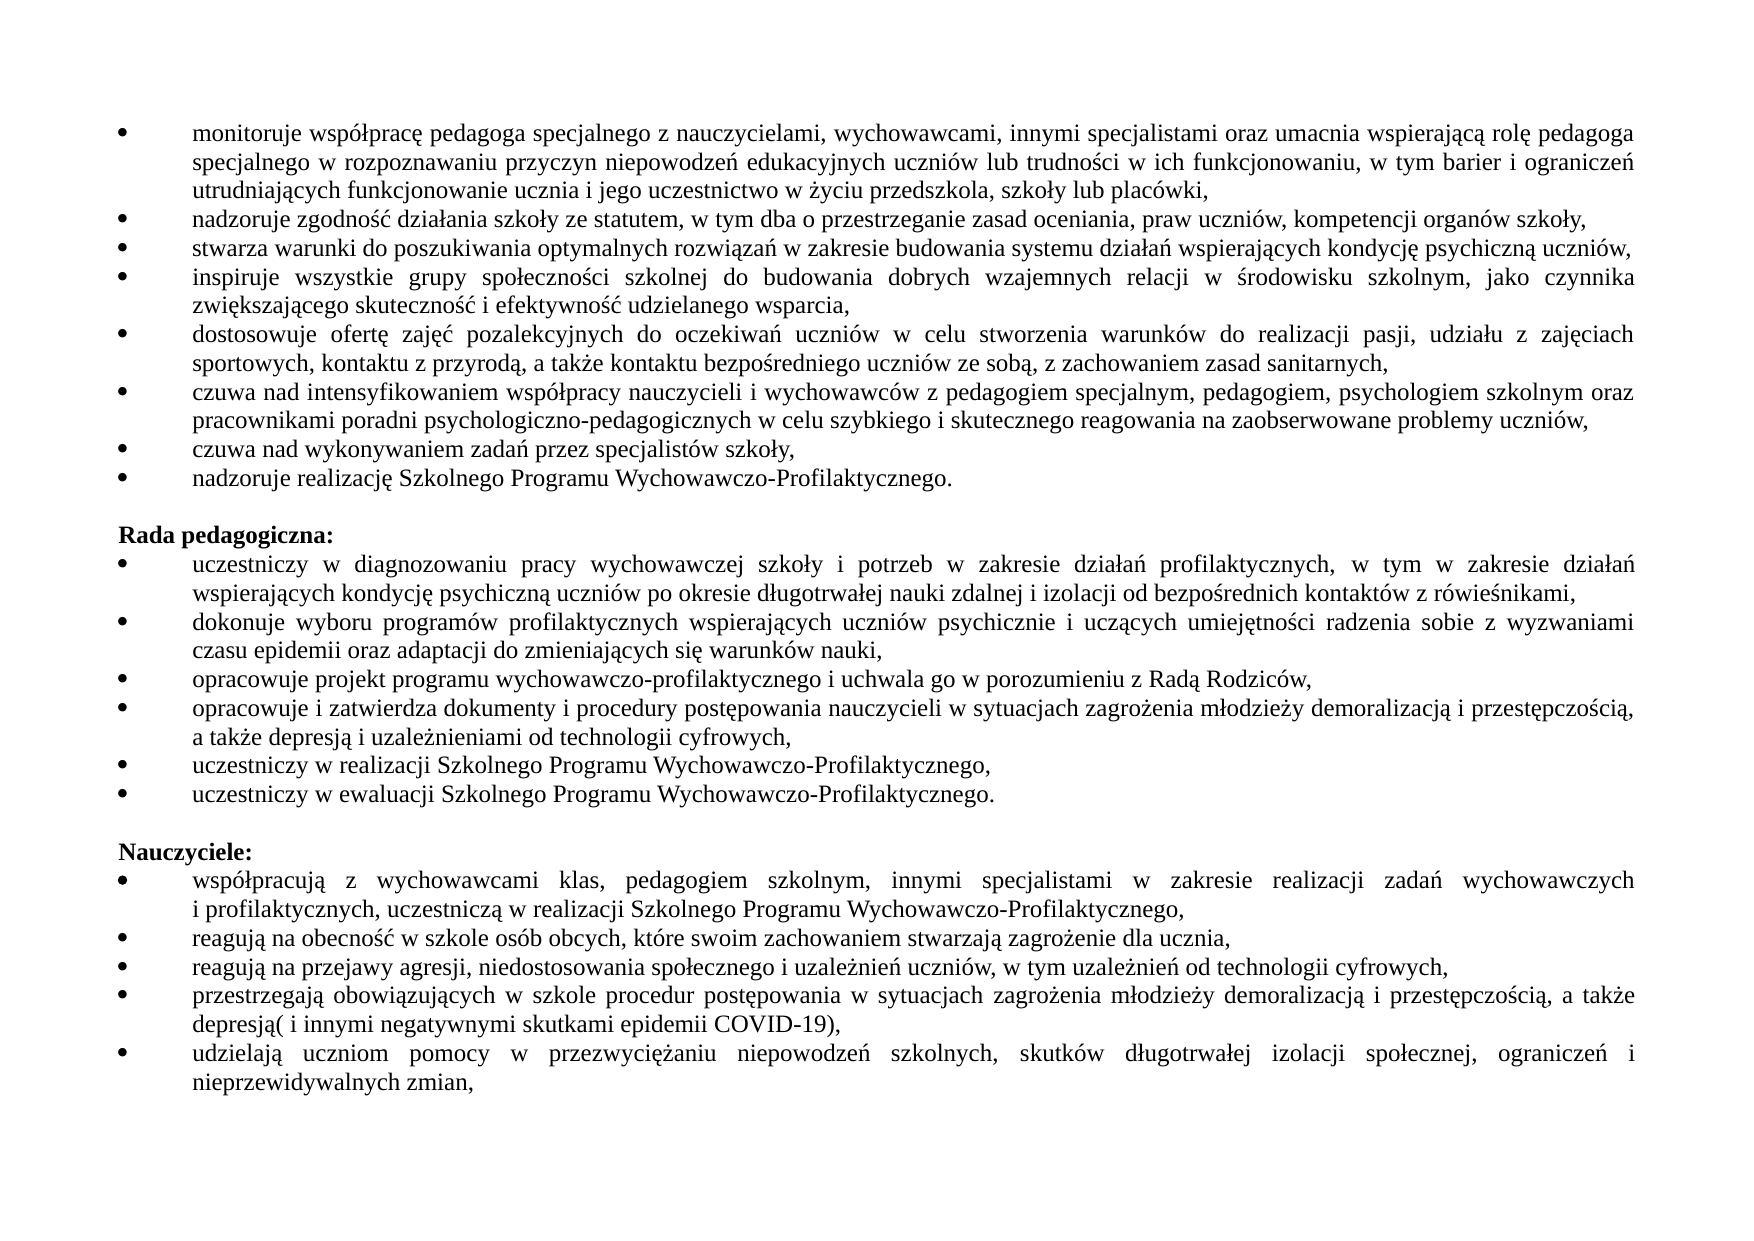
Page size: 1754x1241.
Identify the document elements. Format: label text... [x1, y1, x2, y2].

list reagują na obecność w szkole osób obcych, które swoim zachowaniem stwarzają zagrożenie dla ucznia, [118, 923, 1636, 952]
list opracowuje i zatwierdza dokumenty i procedury postępowania nauczycieli w sytuacjach zagrożenia młodzieży demoralizacją i przestępczością, a także depresją i uzależnieniami od technologii cyfrowych, [118, 693, 1636, 751]
list udzielają uczniom pomocy w przezwyciężaniu niepowodzeń szkolnych, skutków długotrwałej izolacji społecznej, ograniczeń i nieprzewidywalnych zmian, [118, 1038, 1636, 1096]
text Nauczyciele: [118, 837, 1636, 866]
list czuwa nad wykonywaniem zadań przez specjalistów szkoły, [118, 434, 1636, 463]
list uczestniczy w diagnozowaniu pracy wychowawczej szkoły i potrzeb w zakresie działań profilaktycznych, w tym w zakresie działań wspierających kondycję psychiczną uczniów po okresie długotrwałej nauki zdalnej i izolacji od bezpośrednich kontaktów z rówieśnikami, [118, 549, 1636, 607]
list nadzoruje realizację Szkolnego Programu Wychowawczo-Profilaktycznego. [118, 463, 1636, 492]
list dokonuje wyboru programów profilaktycznych wspierających uczniów psychicznie i uczących umiejętności radzenia sobie z wyzwaniami czasu epidemii oraz adaptacji do zmieniających się warunków nauki, [118, 607, 1636, 664]
list przestrzegają obowiązujących w szkole procedur postępowania w sytuacjach zagrożenia młodzieży demoralizacją i przestępczością, a także depresją( i innymi negatywnymi skutkami epidemii COVID-19), [118, 981, 1636, 1038]
list monitoruje współpracę pedagoga specjalnego z nauczycielami, wychowawcami, innymi specjalistami oraz umacnia wspierającą rolę pedagoga specjalnego w rozpoznawaniu przyczyn niepowodzeń edukacyjnych uczniów lub trudności w ich funkcjonowaniu, w tym barier i ograniczeń utrudniających funkcjonowanie ucznia i jego uczestnictwo w życiu przedszkola, szkoły lub placówki, [118, 118, 1636, 204]
list uczestniczy w ewaluacji Szkolnego Programu Wychowawczo-Profilaktycznego. [118, 779, 1636, 808]
list nadzoruje zgodność działania szkoły ze statutem, w tym dba o przestrzeganie zasad oceniania, praw uczniów, kompetencji organów szkoły, [118, 204, 1636, 233]
list dostosowuje ofertę zajęć pozalekcyjnych do oczekiwań uczniów w celu stworzenia warunków do realizacji pasji, udziału z zajęciach sportowych, kontaktu z przyrodą, a także kontaktu bezpośredniego uczniów ze sobą, z zachowaniem zasad sanitarnych, [118, 319, 1636, 377]
text Rada pedagogiczna: [118, 521, 1636, 549]
list współpracują z wychowawcami klas, pedagogiem szkolnym, innymi specjalistami w zakresie realizacji zadań wychowawczych i profilaktycznych, uczestniczą w realizacji Szkolnego Programu Wychowawczo-Profilaktycznego, [118, 866, 1636, 923]
list inspiruje wszystkie grupy społeczności szkolnej do budowania dobrych wzajemnych relacji w środowisku szkolnym, jako czynnika zwiększającego skuteczność i efektywność udzielanego wsparcia, [118, 262, 1636, 319]
list stwarza warunki do poszukiwania optymalnych rozwiązań w zakresie budowania systemu działań wspierających kondycję psychiczną uczniów, [118, 233, 1636, 262]
list uczestniczy w realizacji Szkolnego Programu Wychowawczo-Profilaktycznego, [118, 751, 1636, 779]
list czuwa nad intensyfikowaniem współpracy nauczycieli i wychowawców z pedagogiem specjalnym, pedagogiem, psychologiem szkolnym oraz pracownikami poradni psychologiczno-pedagogicznych w celu szybkiego i skutecznego reagowania na zaobserwowane problemy uczniów, [118, 377, 1636, 434]
list opracowuje projekt programu wychowawczo-profilaktycznego i uchwala go w porozumieniu z Radą Rodziców, [118, 664, 1636, 693]
list reagują na przejawy agresji, niedostosowania społecznego i uzależnień uczniów, w tym uzależnień od technologii cyfrowych, [118, 952, 1636, 981]
